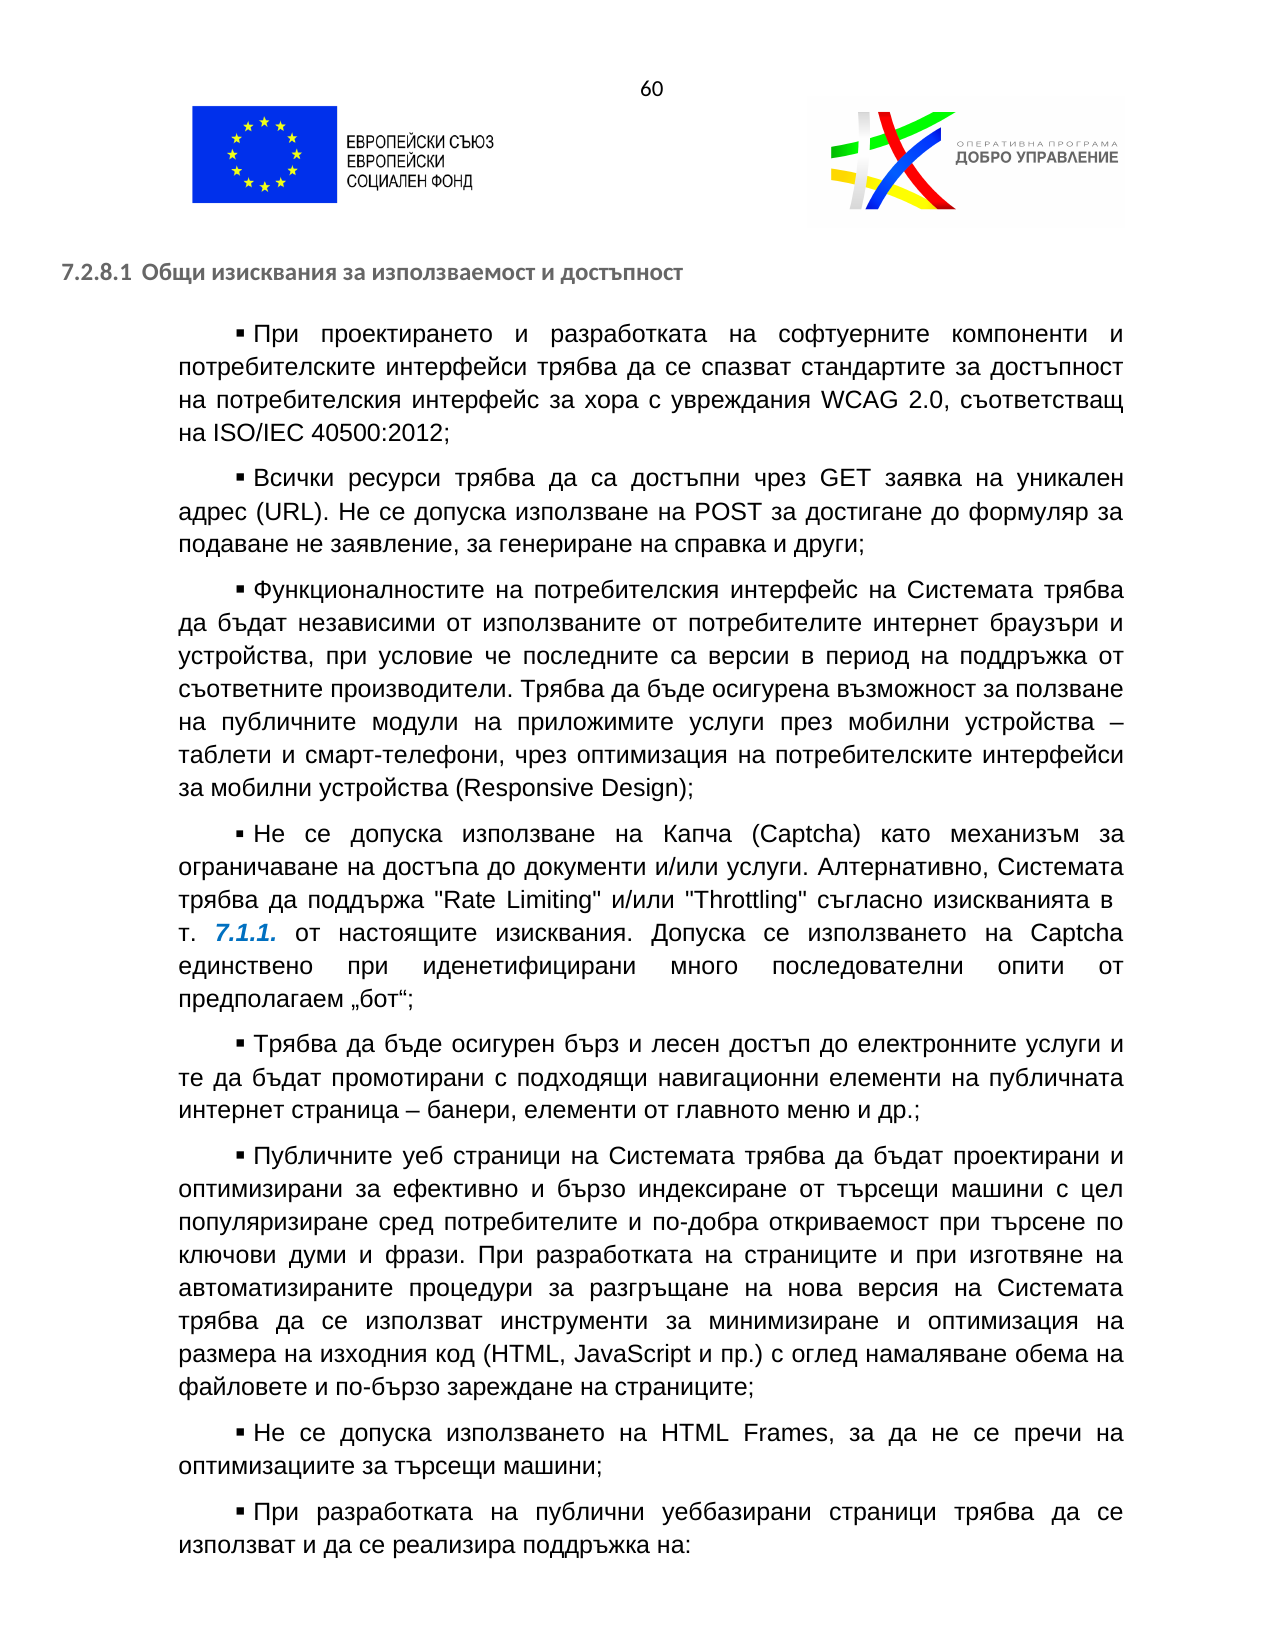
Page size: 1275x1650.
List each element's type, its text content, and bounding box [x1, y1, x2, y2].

list Всички ресурси трябва да са достъпни чрез GET заявка на уникален адрес (URL). Не се допуска използване на POST за достигане до формуляр за подаване не заявление, за генериране на справка и други; [178, 463, 1125, 558]
list Не се допуска използване на капча (Captcha) като механизъм за ограничаване на достъпа до документи и/или услуги. Алтернативно, Системата трябва да поддържа "Rate Limiting" и/или "Throttling" съгласно изискванията в т. 7.1.1. от настоящите изисквания. Допуска се използването на Captcha единствено при иденетифицирани много последователни опити от предполагаем „бот“; [178, 819, 1125, 1013]
list Публичните уеб страници на Системата трябва да бъдат проектирани и оптимизирани за ефективно и бързо индексиране от търсещи машини с цел популяризиране сред потребителите и по-добра откриваемост при търсене по ключови думи и фрази. При разработката на страниците и при изготвяне на автоматизираните процедури за разгръщане на нова версия на Системата трябва да се използват инструменти за минимизиране и оптимизация на размера на изходния код (HTML, JavaScript и пр.) с оглед намаляване обема на файловете и по-бързо зареждане на страниците; [178, 1141, 1125, 1401]
list При проектирането и разработката на софтуерните компоненти и потребителските интерфейси трябва да се спазват стандартите за достъпност на потребителския интерфейс за хора с увреждания WCAG 2.0, съответстващ на ISO/IEC 40500:2012; [178, 319, 1125, 447]
list Трябва да бъде осигурен бърз и лесен достъп до електронните услуги и те да бъдат промотирани с подходящи навигационни елементи на публичната интернет страница – банери, елементи от главното меню и др.; [178, 1029, 1125, 1124]
list Функционалностите на потребителския интерфейс на Системата трябва да бъдат независими от използваните от потребителите интернет браузъри и устройства, при условие че последните са версии в период на поддръжка от съответните производители. Трябва да бъде осигурена възможност за ползване на публичните модули на приложимите услуги през мобилни устройства – таблети и смарт-телефони, чрез оптимизация на потребителските интерфейси за мобилни устройства (Responsive Design); [178, 575, 1125, 802]
list При разработката на публични уеббазирани страници трябва да се използват и да се реализира поддръжка на: [178, 1496, 1125, 1558]
list Не се допуска използването на HTML Frames, за да не се пречи на оптимизациите за търсещи машини; [178, 1418, 1125, 1480]
subtitle Общи изисквания за използваемост и достъпност [61, 256, 1125, 286]
